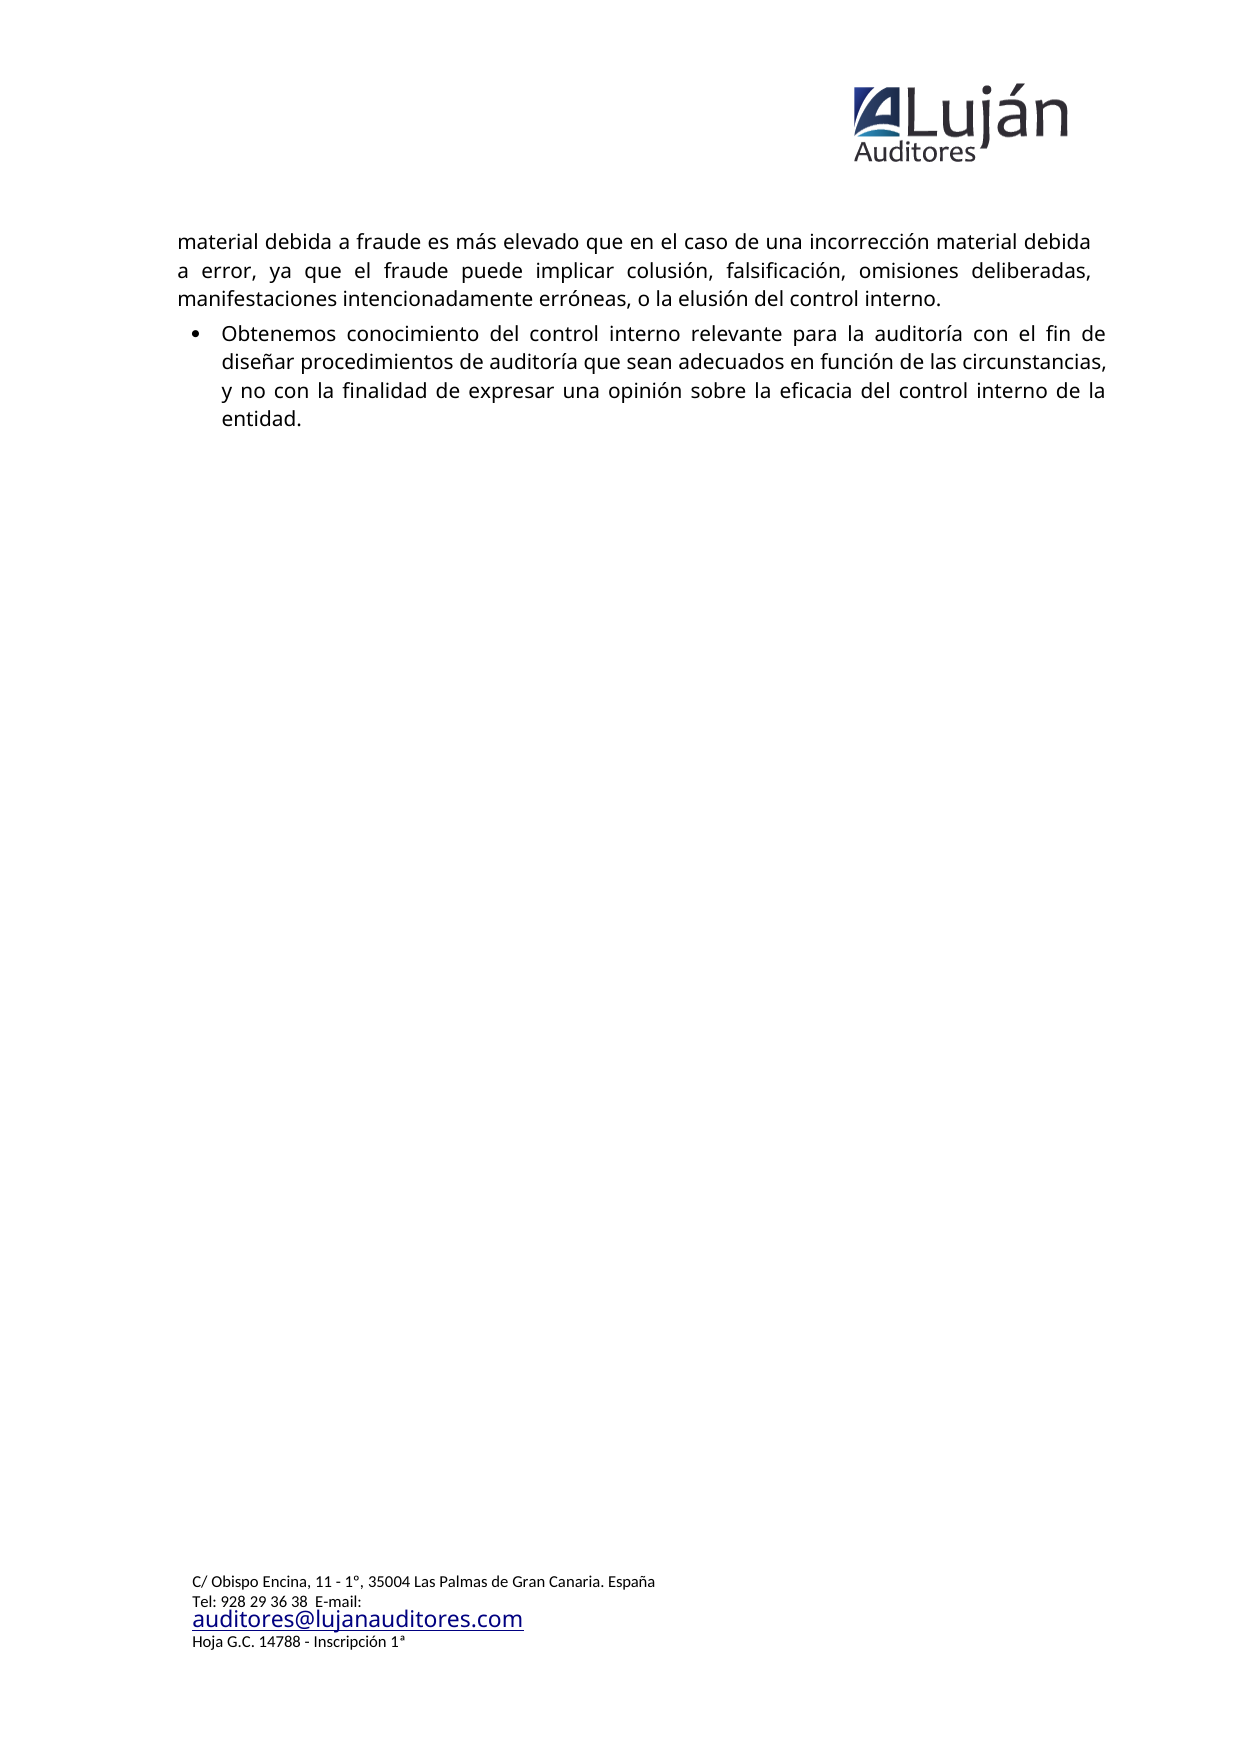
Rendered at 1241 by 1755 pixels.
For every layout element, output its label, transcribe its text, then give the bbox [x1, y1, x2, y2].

list Obtenemos conocimiento del control interno relevante para la auditoría con el fin de diseñar procedimientos de auditoría que sean adecuados en función de las circunstancias, y no con la finalidad de expresar una opinión sobre la eficacia del control interno de la entidad. [192, 319, 1108, 433]
list material debida a fraude es más elevado que en el caso de una incorrección material debida a error, ya que el fraude puede implicar colusión, falsificación, omisiones deliberadas, manifestaciones intencionadamente erróneas, o la elusión del control interno. [177, 227, 1093, 313]
